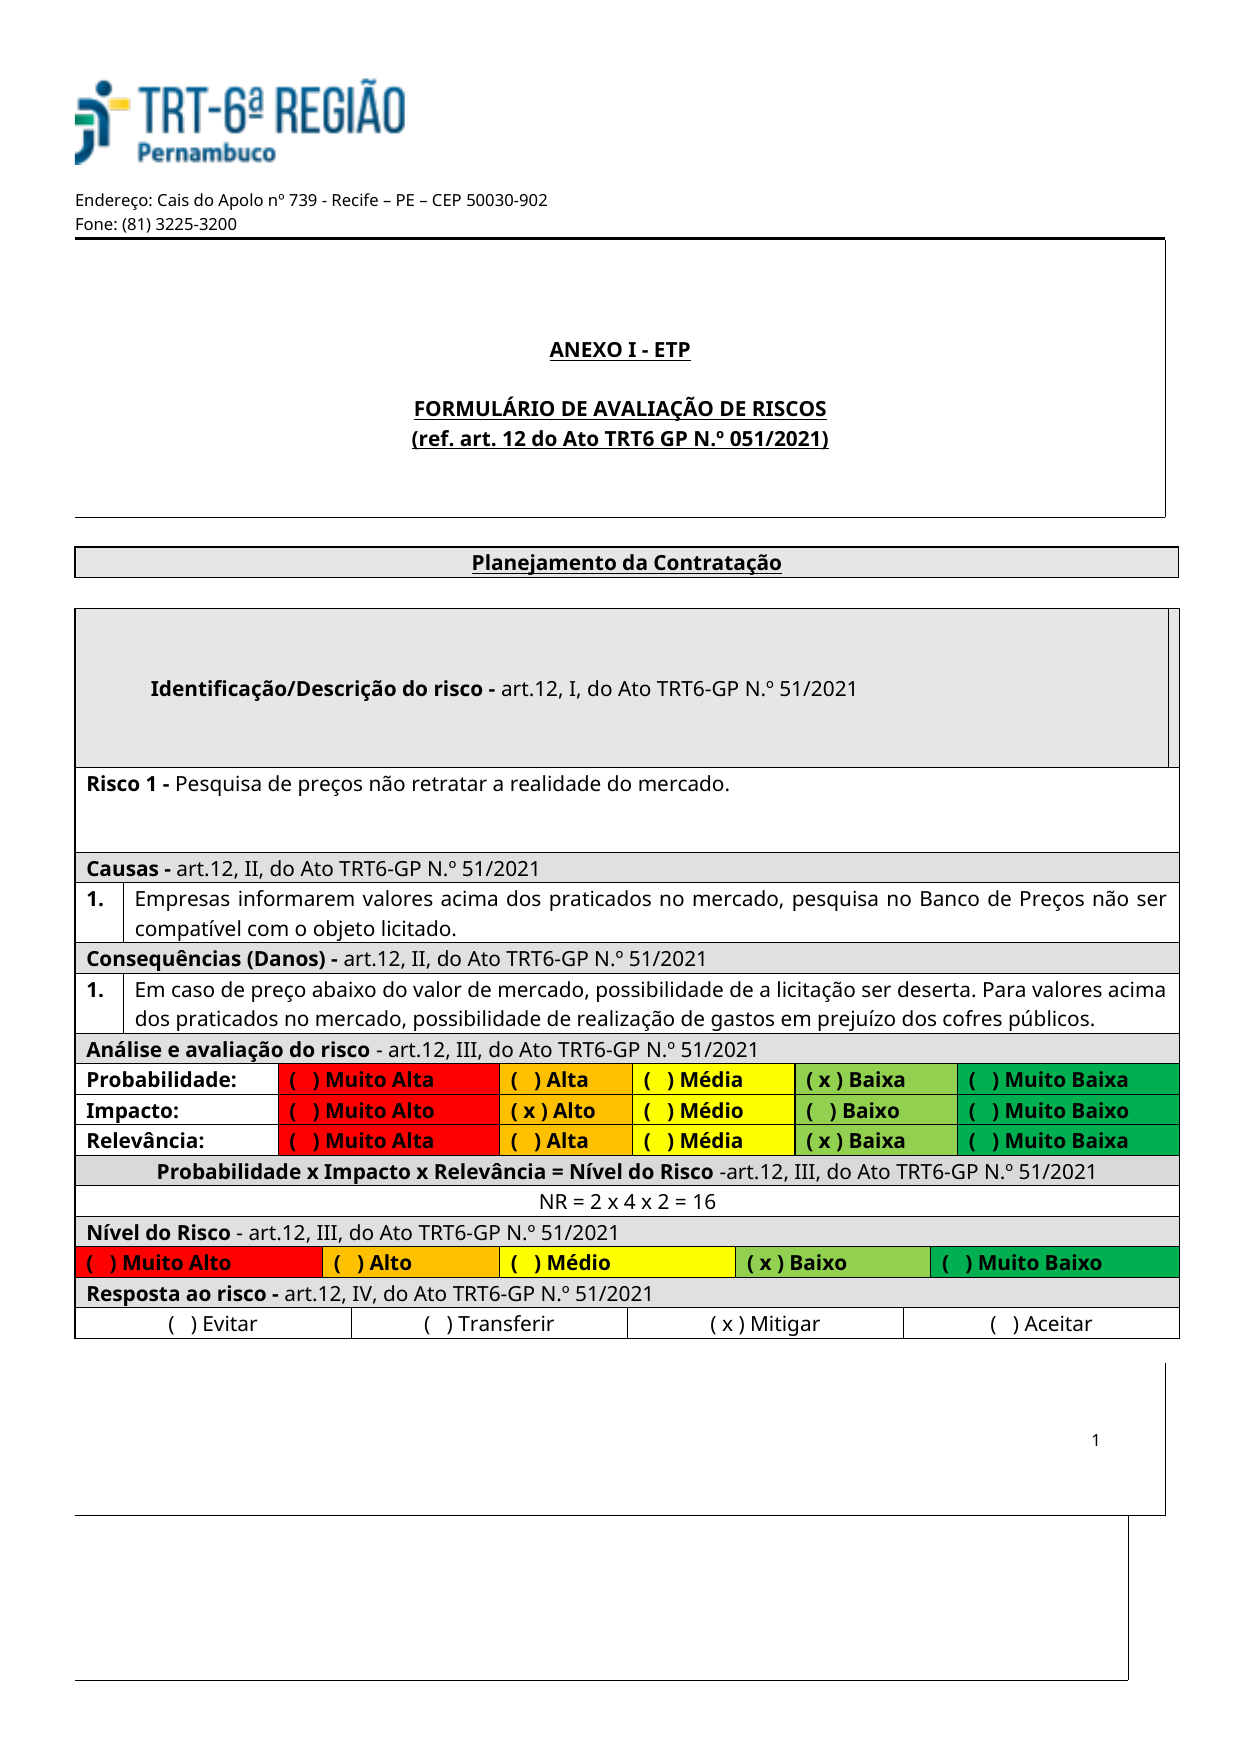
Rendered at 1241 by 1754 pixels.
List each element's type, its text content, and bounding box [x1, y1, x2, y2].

table_cell Análise e avaliação do risco - art.12, III, do Ato TRT6-GP N.º 51/2021 [76, 1034, 1179, 1063]
table_cell ( ) Aceitar [904, 1308, 1179, 1338]
table_cell Risco 1 - Pesquisa de preços não retratar a realidade do mercado. [76, 768, 1179, 852]
table_header Identificação/Descrição do risco - art.12, I, do Ato TRT6-GP N.º 51/2021 [76, 609, 1168, 767]
table_header Planejamento da Contratação [76, 548, 1178, 577]
table_cell ( ) Médio [500, 1247, 735, 1277]
table_cell 1. [76, 883, 123, 942]
table_cell ( ) Média [633, 1125, 794, 1155]
table_cell Em caso de preço abaixo do valor de mercado, possibilidade de a licitação ser deserta. Para valores acima dos praticados no mercado, possibilidade de realização de gastos em prejuízo dos cofres públicos. [124, 974, 1179, 1033]
table_cell ( ) Muito Baixa [958, 1125, 1179, 1155]
table_cell NR = 2 x 4 x 2 = 16 [76, 1186, 1179, 1216]
table_cell ( ) Muito Alta [279, 1125, 499, 1155]
table_cell ( ) Muito Baixo [958, 1095, 1179, 1124]
table_cell ( ) Transferir [352, 1308, 627, 1338]
table_cell ( ) Alta [500, 1125, 632, 1155]
table_cell ( ) Médio [633, 1095, 794, 1124]
table_cell ( ) Média [633, 1064, 794, 1094]
table_cell ( ) Muito Alta [279, 1064, 499, 1094]
table_cell ( ) Muito Baixo [931, 1247, 1179, 1277]
table_cell Causas - art.12, II, do Ato TRT6-GP N.º 51/2021 [76, 853, 1179, 882]
table_cell Nível do Risco - art.12, III, do Ato TRT6-GP N.º 51/2021 [76, 1217, 1179, 1246]
table_cell ( ) Baixo [796, 1095, 957, 1124]
table_cell Relevância: [76, 1125, 278, 1155]
table_cell ( ) Alto [323, 1247, 499, 1277]
table_cell ( x ) Baixa [796, 1125, 957, 1155]
table_cell Consequências (Danos) - art.12, II, do Ato TRT6-GP N.º 51/2021 [76, 943, 1179, 973]
table_cell ( x ) Baixo [736, 1247, 930, 1277]
table_cell ( x ) Mitigar [628, 1308, 903, 1338]
text ANEXO I - ETP [75, 334, 1165, 364]
table_cell Probabilidade x Impacto x Relevância = Nível do Risco -art.12, III, do Ato TRT6-GP N.º 51/2021 [76, 1156, 1179, 1185]
table_cell ( ) Muito Baixa [958, 1064, 1179, 1094]
text (ref. art. 12 do Ato TRT6 GP N.º 051/2021) [75, 423, 1165, 517]
text FORMULÁRIO DE AVALIAÇÃO DE RISCOS [75, 393, 1165, 423]
table_cell 1. [76, 974, 123, 1033]
table_cell ( ) Alta [500, 1064, 632, 1094]
table_cell Empresas informarem valores acima dos praticados no mercado, pesquisa no Banco de Preços não ser compatível com o objeto licitado. [124, 883, 1179, 942]
table_cell Probabilidade: [76, 1064, 278, 1094]
table_cell ( x ) Alto [500, 1095, 632, 1124]
table_cell ( x ) Baixa [796, 1064, 957, 1094]
table_cell ( ) Muito Alto [279, 1095, 499, 1124]
table_cell Impacto: [76, 1095, 278, 1124]
table_cell ( ) Evitar [76, 1308, 351, 1338]
table_header [1169, 609, 1179, 767]
table_cell Resposta ao risco - art.12, IV, do Ato TRT6-GP N.º 51/2021 [76, 1278, 1179, 1307]
table_cell ( ) Muito Alto [76, 1247, 322, 1277]
